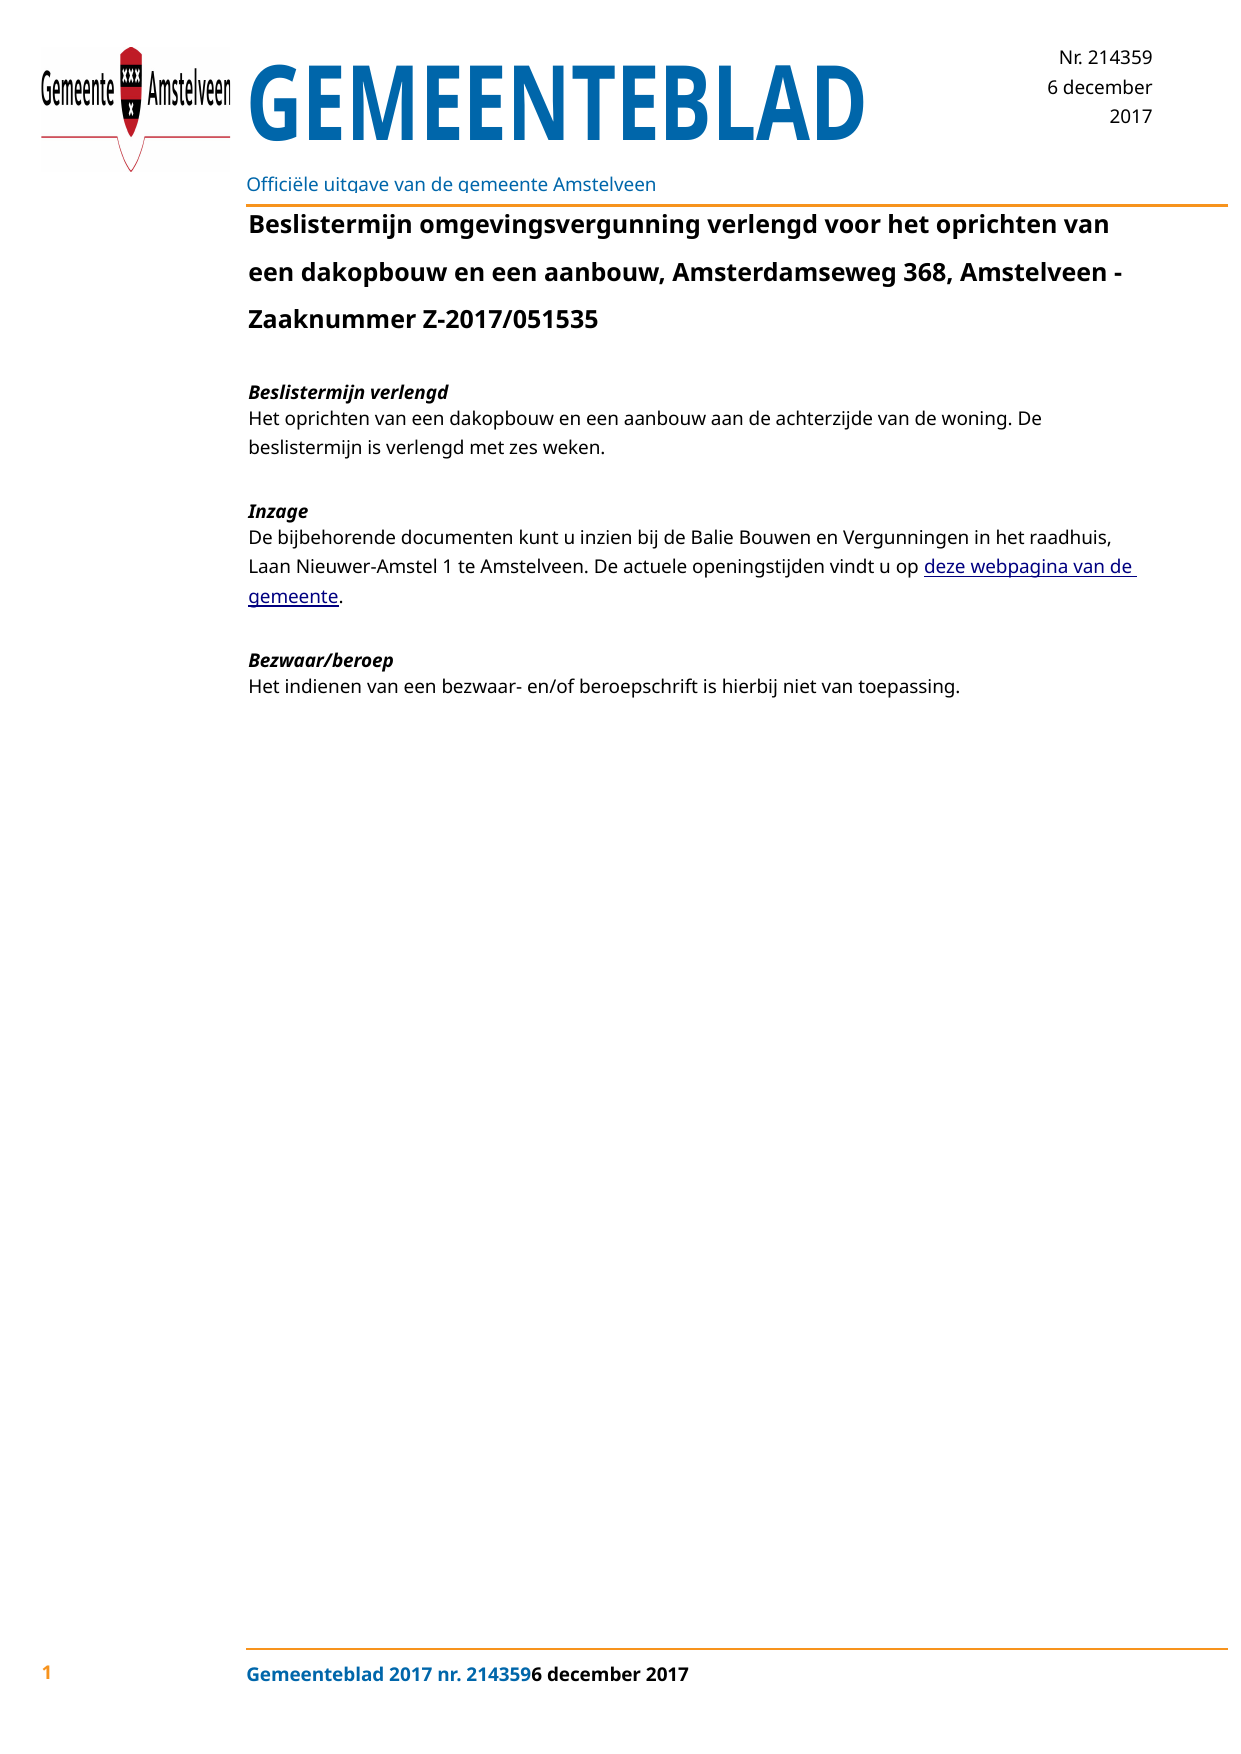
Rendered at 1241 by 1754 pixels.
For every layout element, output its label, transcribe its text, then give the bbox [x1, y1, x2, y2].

picture [41, 47, 231, 172]
text Beslistermijn omgevingsvergunning verlengd voor het oprichten van een dakopbouw en een aanbouw, Amsterdamseweg 368, Amstelveen - Zaaknummer Z-2017/051535 [248, 207, 1152, 336]
text Beslistermijn verlengd [248, 379, 1152, 405]
text Het oprichten van een dakopbouw en een aanbouw aan de achterzijde van de woning. De beslistermijn is verlengd met zes weken. [248, 405, 1152, 460]
text De bijbehorende documenten kunt u inzien bij de Balie Bouwen en Vergunningen in het raadhuis, Laan Nieuwer-Amstel 1 te Amstelveen. De actuele openingstijden vindt u op deze webpagina van de gemeente. [248, 524, 1152, 609]
text Inzage [248, 498, 1152, 524]
text Het indienen van een bezwaar- en/of beroepschrift is hierbij niet van toepassing. [248, 673, 1152, 699]
text Bezwaar/beroep [248, 647, 1152, 673]
